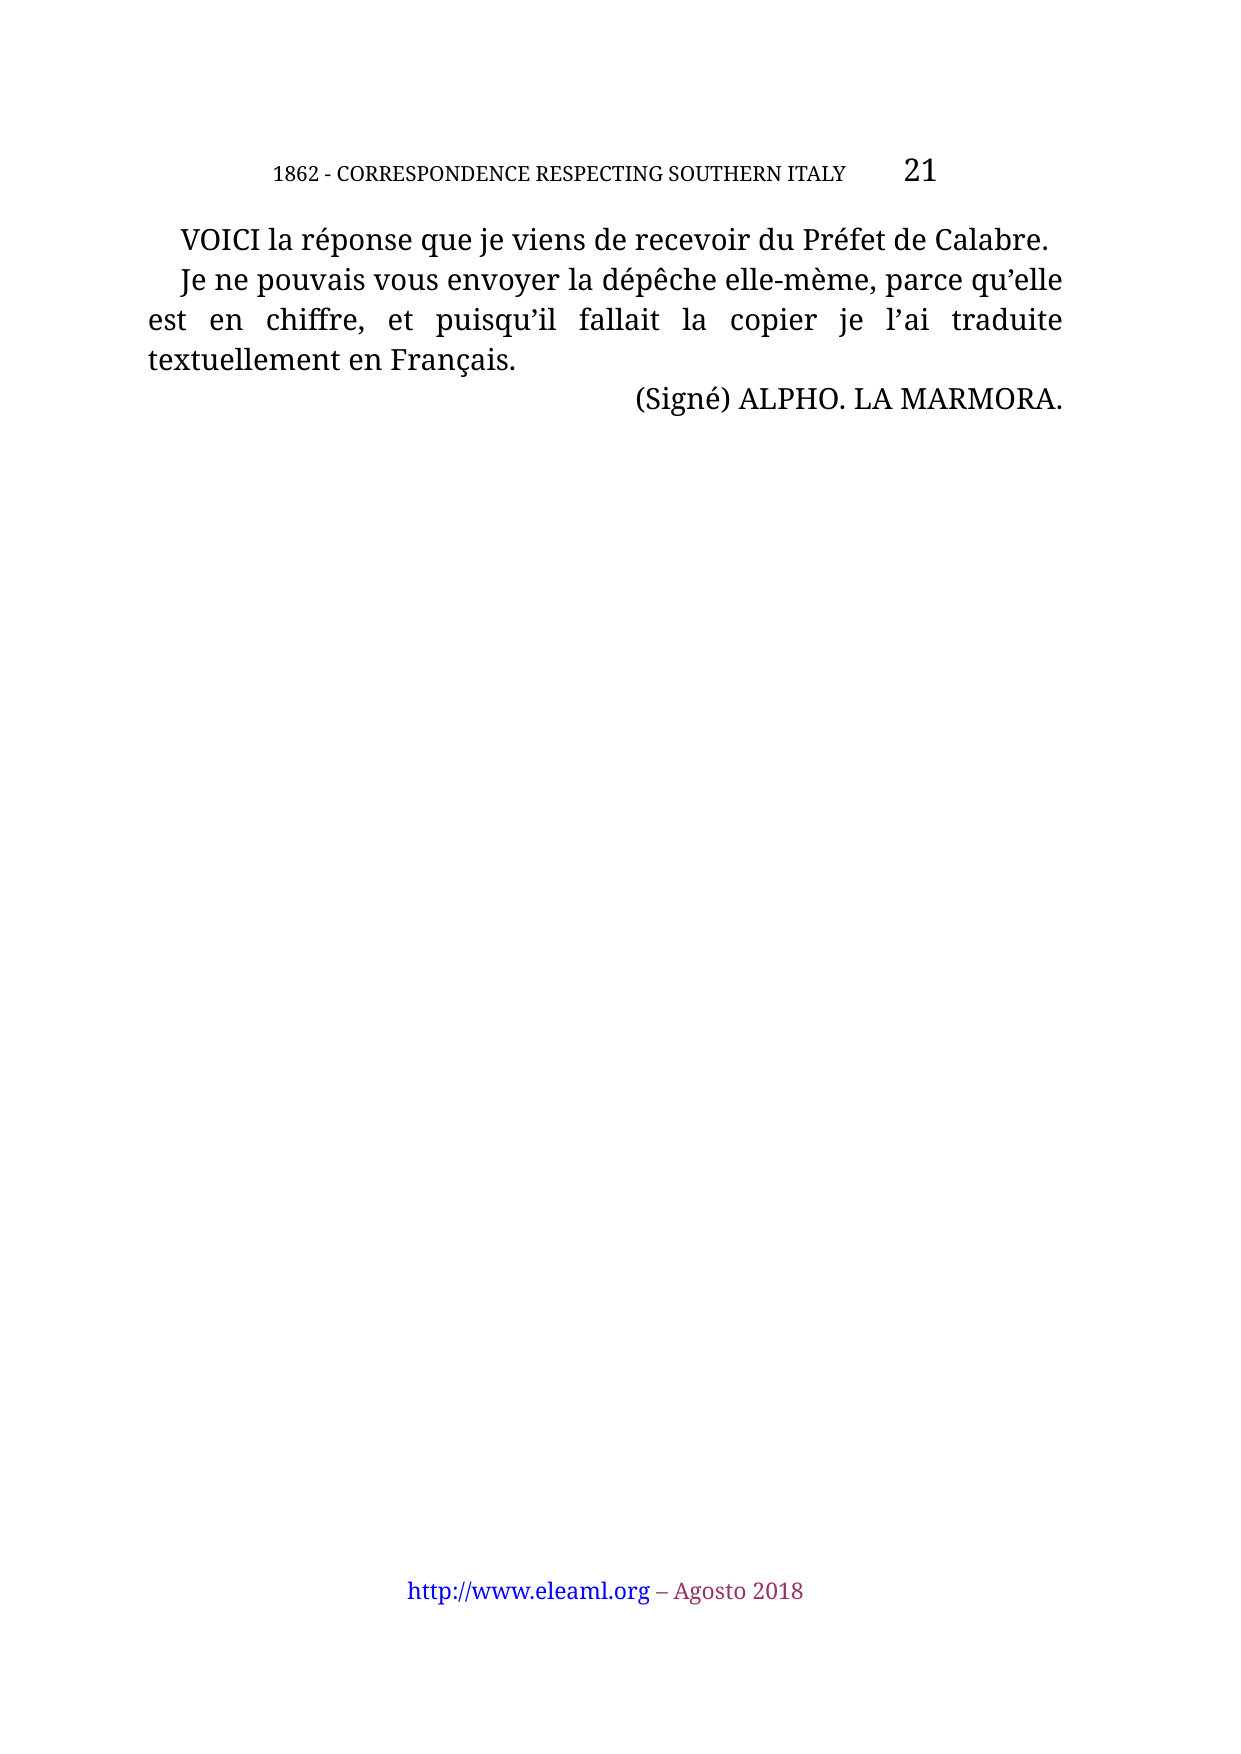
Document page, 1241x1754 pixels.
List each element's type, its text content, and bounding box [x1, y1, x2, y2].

text (Signé) ALPHO. LA MARMORA. [148, 378, 1063, 418]
text VOICI la réponse que je viens de recevoir du Préfet de Calabre. [148, 220, 1063, 259]
text Je ne pouvais vous envoyer la dépêche elle-mème, parce qu’elle est en chiffre, et puisqu’il fallait la copier je l’ai traduite textuellement en Français. [148, 259, 1063, 378]
